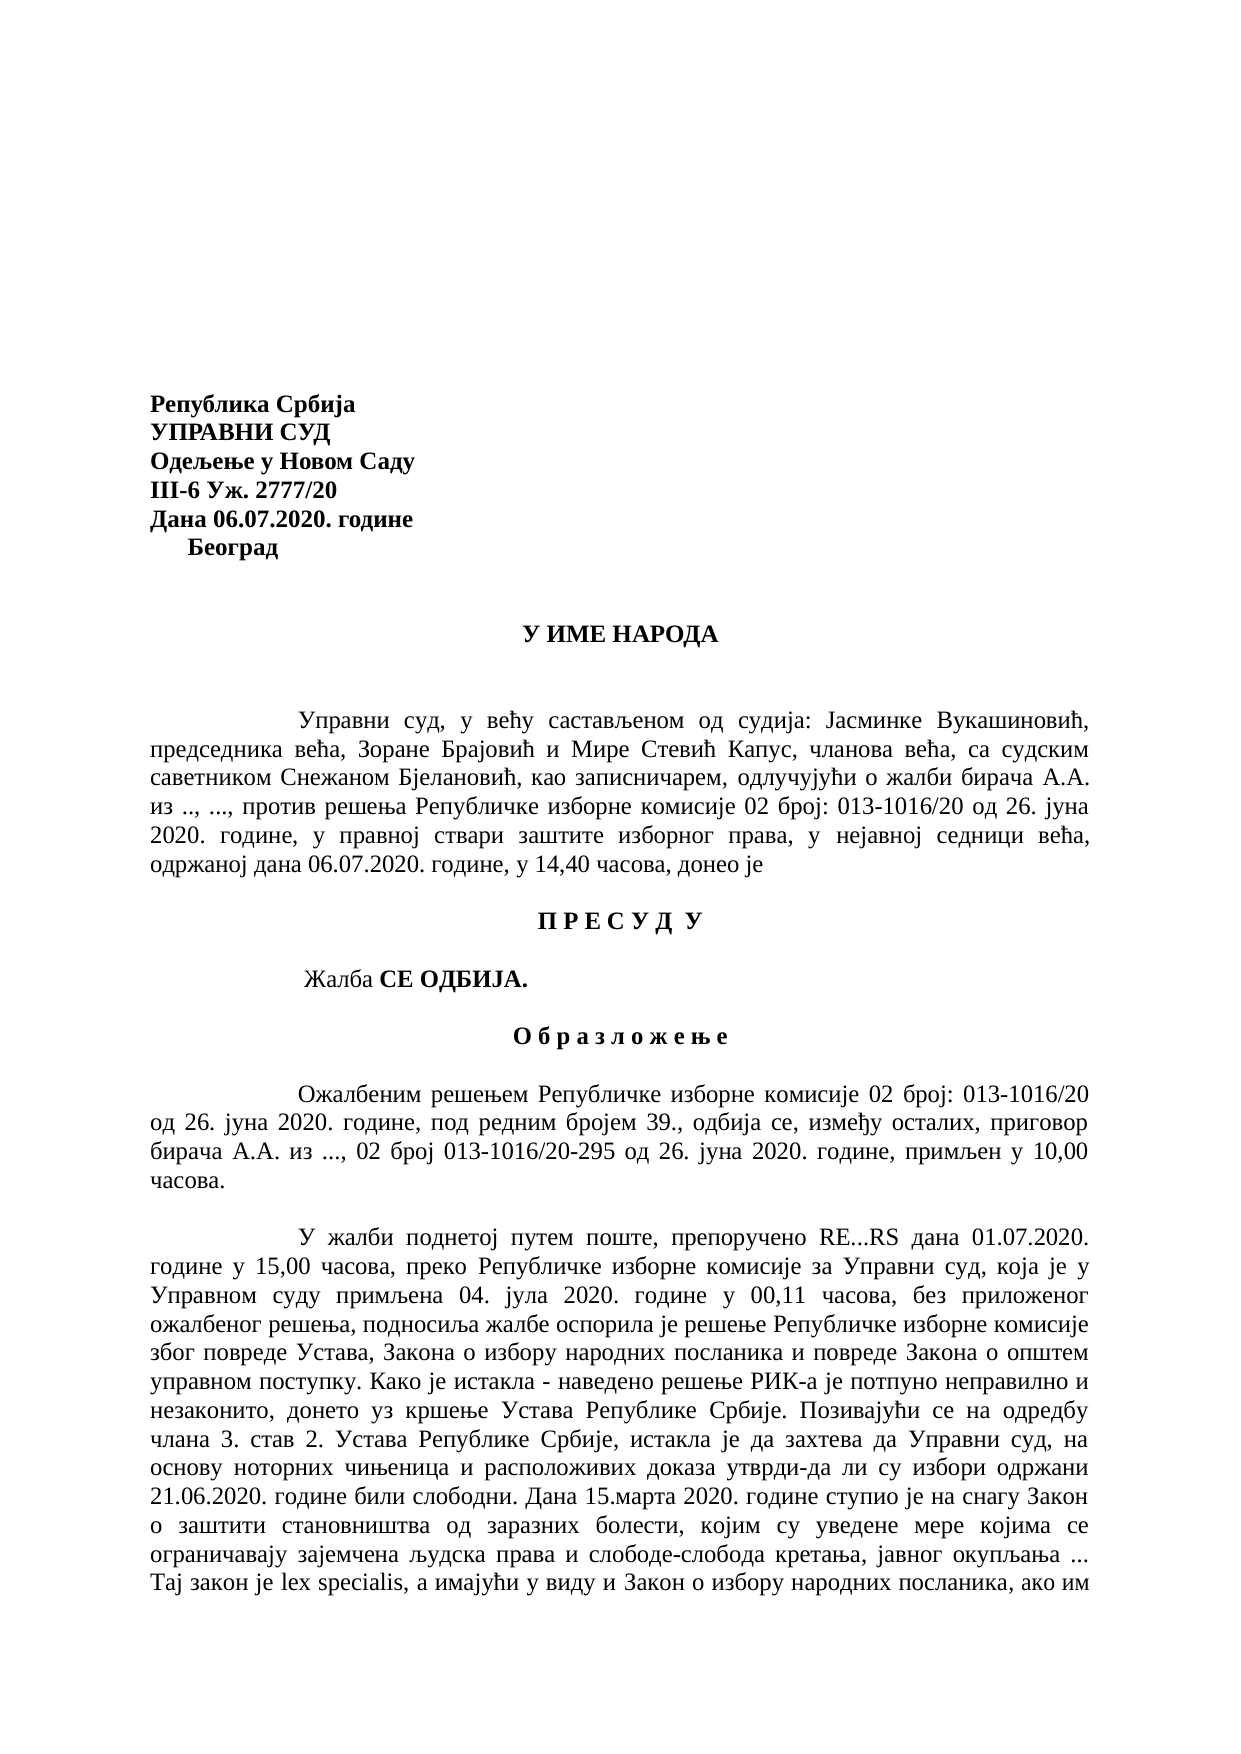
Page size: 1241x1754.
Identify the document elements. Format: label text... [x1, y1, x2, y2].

text О б р а з л о ж е њ е [150, 1021, 1090, 1050]
text УПРАВНИ СУД [150, 417, 1090, 446]
text Жалба СЕ ОДБИЈА. [150, 964, 1090, 992]
text III-6 Уж. 2777/20 [150, 475, 1090, 504]
text П Р Е С У Д У [150, 906, 1090, 935]
text У жалби поднетој путем поште, препоручено RЕ...RS дана 01.07.2020. године у 15,00 часова, преко Републичке изборне комисије за Управни суд, која је у Управном суду примљена 04. јула 2020. године у 00,11 часова, без приложеног ожалбеног решења, подносиља жалбе оспорила је решење Републичке изборне комисије због повреде Устава, Закона о избору народних посланика и повреде Закона о општем управном поступку. Како је истакла - наведено решење РИК-а је потпуно неправилно и незаконито, донето уз кршење Устава Републике Србије. Позивајући се на одредбу члана 3. став 2. Устава Републике Србије, истакла је да захтева да Управни суд, на основу ноторних чињеница и расположивих доказа утврди-да ли су избори одржани 21.06.2020. године били слободни. Дана 15.марта 2020. године ступио је на снагу Закон о заштити становништва од заразних болести, којим су уведене мере којима се ограничавају зајемчена људска права и слободе-слобода кретања, јавног окупљања ... Тај закон је lex specialis, а имајући у виду и Закон о избору народних посланика, ако им [150, 1222, 1090, 1596]
text Београд [150, 532, 1090, 561]
text Ожалбеним решењем Републичке изборне комисије 02 број: 013-1016/20 од 26. јуна 2020. године, под редним бројем 39., одбија се, између осталих, приговор бирача А.А. из ..., 02 број 013-1016/20-295 од 26. јуна 2020. године, примљен у 10,00 часова. [150, 1079, 1090, 1194]
text У ИМЕ НАРОДА [150, 619, 1090, 647]
text Управни суд, у већу састављеном од судија: Јасминке Вукашиновић, председника већа, Зоране Брајовић и Мире Стевић Капус, чланова већа, са судским саветником Снежаном Бјелановић, као записничарем, одлучујући о жалби бирача А.А. из .., ..., против решења Републичке изборне комисије 02 број: 013-1016/20 од 26. јуна 2020. године, у правној ствари заштите изборног права, у нејавној седници већа, одржаној дана 06.07.2020. године, у 14,40 часова, донео је [150, 705, 1090, 877]
text Одељење у Новом Саду [150, 446, 1090, 475]
text Република Србија [150, 148, 1090, 417]
text Дана 06.07.2020. године [150, 504, 1090, 532]
